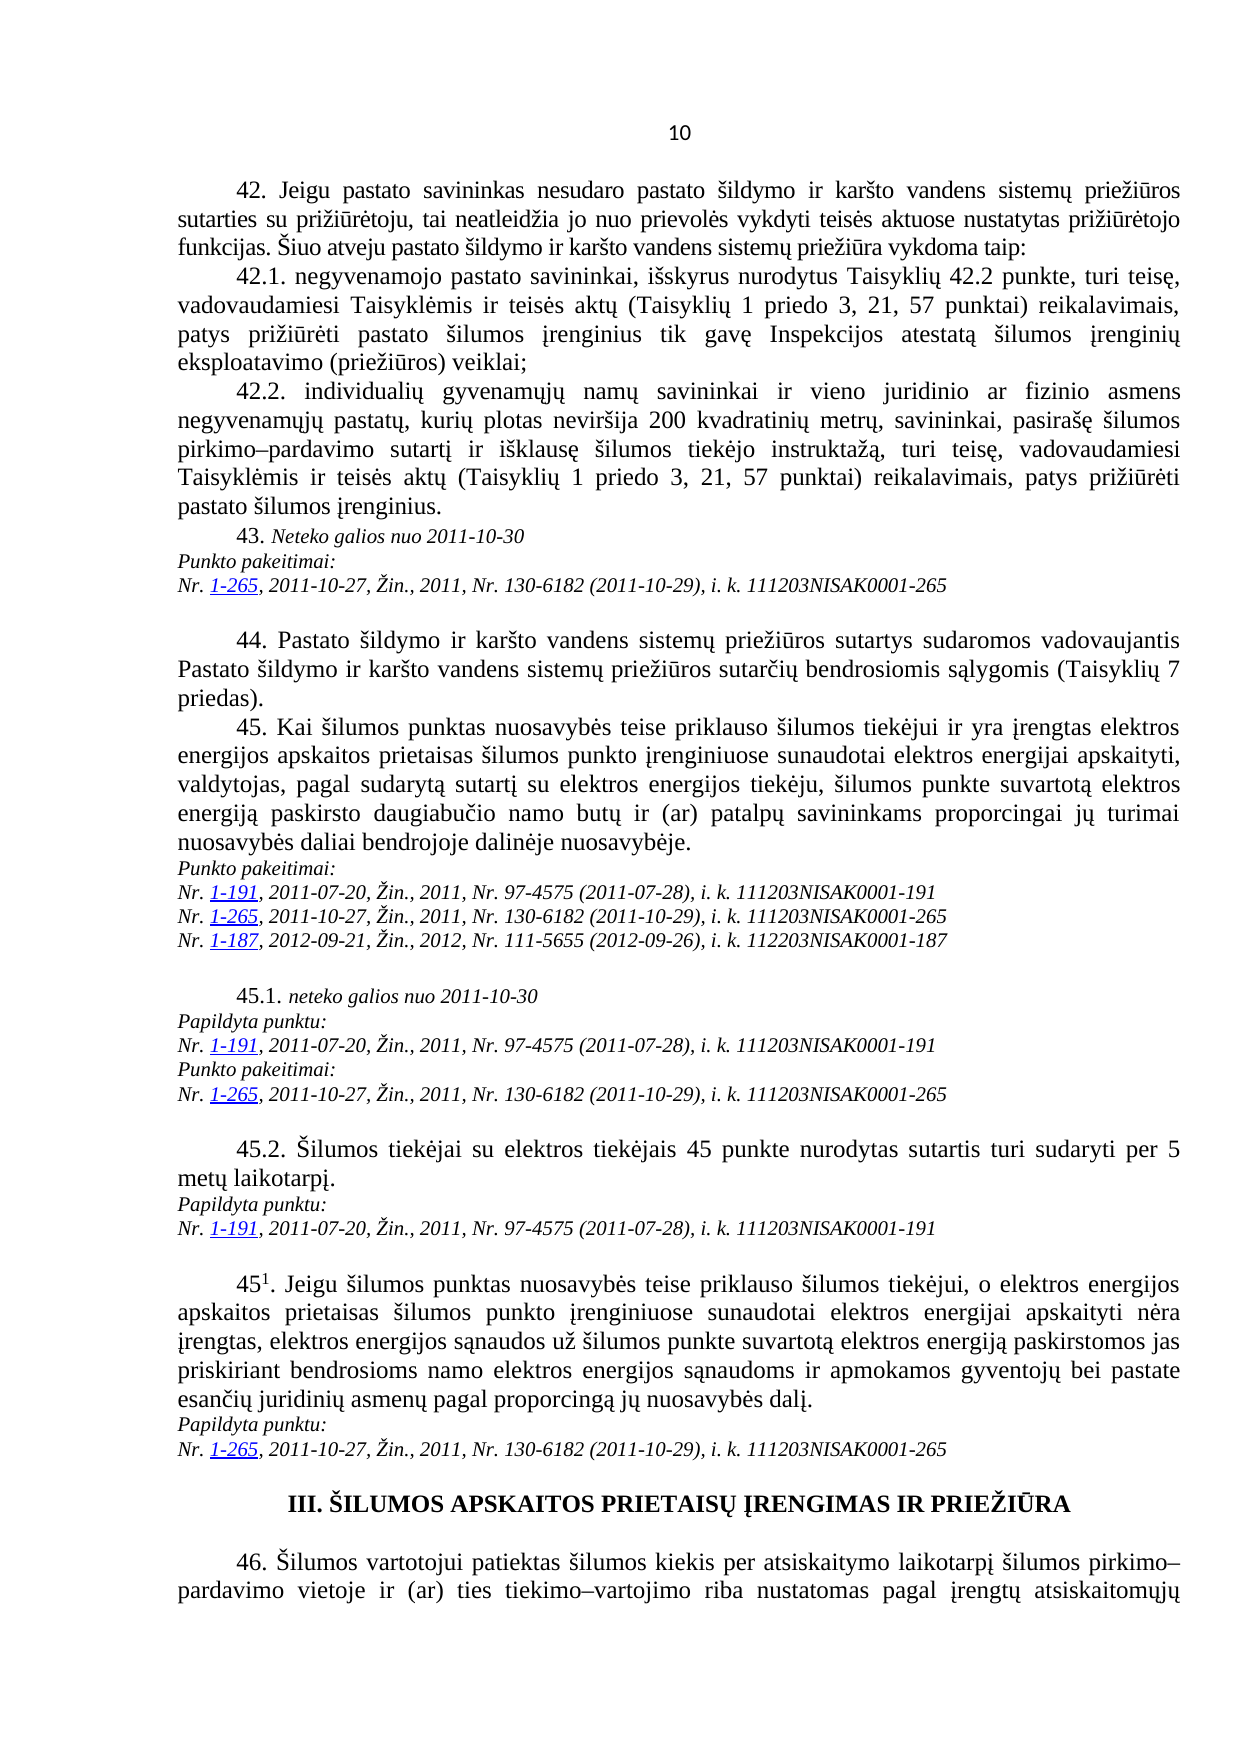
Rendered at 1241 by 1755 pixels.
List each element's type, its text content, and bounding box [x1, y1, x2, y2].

text Nr. 1-265, 2011-10-27, Žin., 2011, Nr. 130-6182 (2011-10-29), i. k. 111203NISAK0001-265 [177, 904, 1181, 928]
text Papildyta punktu: [177, 1192, 1181, 1216]
text Nr. 1-265, 2011-10-27, Žin., 2011, Nr. 130-6182 (2011-10-29), i. k. 111203NISAK0001-265 [177, 1081, 1181, 1106]
text Papildyta punktu: [177, 1412, 1181, 1436]
text Nr. 1-265, 2011-10-27, Žin., 2011, Nr. 130-6182 (2011-10-29), i. k. 111203NISAK0001-265 [177, 1436, 1181, 1461]
text 451. Jeigu šilumos punktas nuosavybės teise priklauso šilumos tiekėjui, o elektros energijos apskaitos prietaisas šilumos punkto įrenginiuose sunaudotai elektros energijai apskaityti nėra įrengtas, elektros energijos sąnaudos už šilumos punkte suvartotą elektros energiją paskirstomos jas priskiriant bendrosioms namo elektros energijos sąnaudoms ir apmokamos gyventojų bei pastate esančių juridinių asmenų pagal proporcingą jų nuosavybės dalį. [177, 1269, 1181, 1412]
text 42.2. individualių gyvenamųjų namų savininkai ir vieno juridinio ar fizinio asmens negyvenamųjų pastatų, kurių plotas neviršija 200 kvadratinių metrų, savininkai, pasirašę šilumos pirkimo–pardavimo sutartį ir išklausę šilumos tiekėjo instruktažą, turi teisę, vadovaudamiesi Taisyklėmis ir teisės aktų (Taisyklių 1 priedo 3, 21, 57 punktai) reikalavimais, patys prižiūrėti pastato šilumos įrenginius. [177, 376, 1181, 520]
text Punkto pakeitimai: [177, 549, 1181, 573]
text Punkto pakeitimai: [177, 1057, 1181, 1081]
text Nr. 1-187, 2012-09-21, Žin., 2012, Nr. 111-5655 (2012-09-26), i. k. 112203NISAK0001-187 [177, 928, 1181, 952]
text 43. Neteko galios nuo 2011-10-30 [177, 520, 1181, 549]
text 45.2. Šilumos tiekėjai su elektros tiekėjais 45 punkte nurodytas sutartis turi sudaryti per 5 metų laikotarpį. [177, 1134, 1181, 1192]
text 45. Kai šilumos punktas nuosavybės teise priklauso šilumos tiekėjui ir yra įrengtas elektros energijos apskaitos prietaisas šilumos punkto įrenginiuose sunaudotai elektros energijai apskaityti, valdytojas, pagal sudarytą sutartį su elektros energijos tiekėju, šilumos punkte suvartotą elektros energiją paskirsto daugiabučio namo butų ir (ar) patalpų savininkams proporcingai jų turimai nuosavybės daliai bendrojoje dalinėje nuosavybėje. [177, 712, 1181, 856]
text 42. Jeigu pastato savininkas nesudaro pastato šildymo ir karšto vandens sistemų priežiūros sutarties su prižiūrėtoju, tai neatleidžia jo nuo prievolės vykdyti teisės aktuose nustatytas prižiūrėtojo funkcijas. Šiuo atveju pastato šildymo ir karšto vandens sistemų priežiūra vykdoma taip: [177, 175, 1181, 261]
text 46. Šilumos vartotojui patiektas šilumos kiekis per atsiskaitymo laikotarpį šilumos pirkimo–pardavimo vietoje ir (ar) ties tiekimo–vartojimo riba nustatomas pagal įrengtų atsiskaitomųjų [177, 1547, 1181, 1604]
text Punkto pakeitimai: [177, 856, 1181, 879]
text 44. Pastato šildymo ir karšto vandens sistemų priežiūros sutartys sudaromos vadovaujantis Pastato šildymo ir karšto vandens sistemų priežiūros sutarčių bendrosiomis sąlygomis (Taisyklių 7 priedas). [177, 626, 1181, 712]
text 45.1. neteko galios nuo 2011-10-30 [177, 981, 1181, 1009]
text III. ŠILUMOS APSKAITOS PRIETAISŲ ĮRENGIMAS IR PRIEŽIŪRA [177, 1489, 1181, 1518]
text Nr. 1-191, 2011-07-20, Žin., 2011, Nr. 97-4575 (2011-07-28), i. k. 111203NISAK0001-191 [177, 1216, 1181, 1240]
text Nr. 1-191, 2011-07-20, Žin., 2011, Nr. 97-4575 (2011-07-28), i. k. 111203NISAK0001-191 [177, 1033, 1181, 1057]
text Nr. 1-191, 2011-07-20, Žin., 2011, Nr. 97-4575 (2011-07-28), i. k. 111203NISAK0001-191 [177, 879, 1181, 904]
text Nr. 1-265, 2011-10-27, Žin., 2011, Nr. 130-6182 (2011-10-29), i. k. 111203NISAK0001-265 [177, 573, 1181, 597]
text 42.1. negyvenamojo pastato savininkai, išskyrus nurodytus Taisyklių 42.2 punkte, turi teisę, vadovaudamiesi Taisyklėmis ir teisės aktų (Taisyklių 1 priedo 3, 21, 57 punktai) reikalavimais, patys prižiūrėti pastato šilumos įrenginius tik gavę Inspekcijos atestatą šilumos įrenginių eksploatavimo (priežiūros) veiklai; [177, 261, 1181, 376]
text Papildyta punktu: [177, 1009, 1181, 1033]
